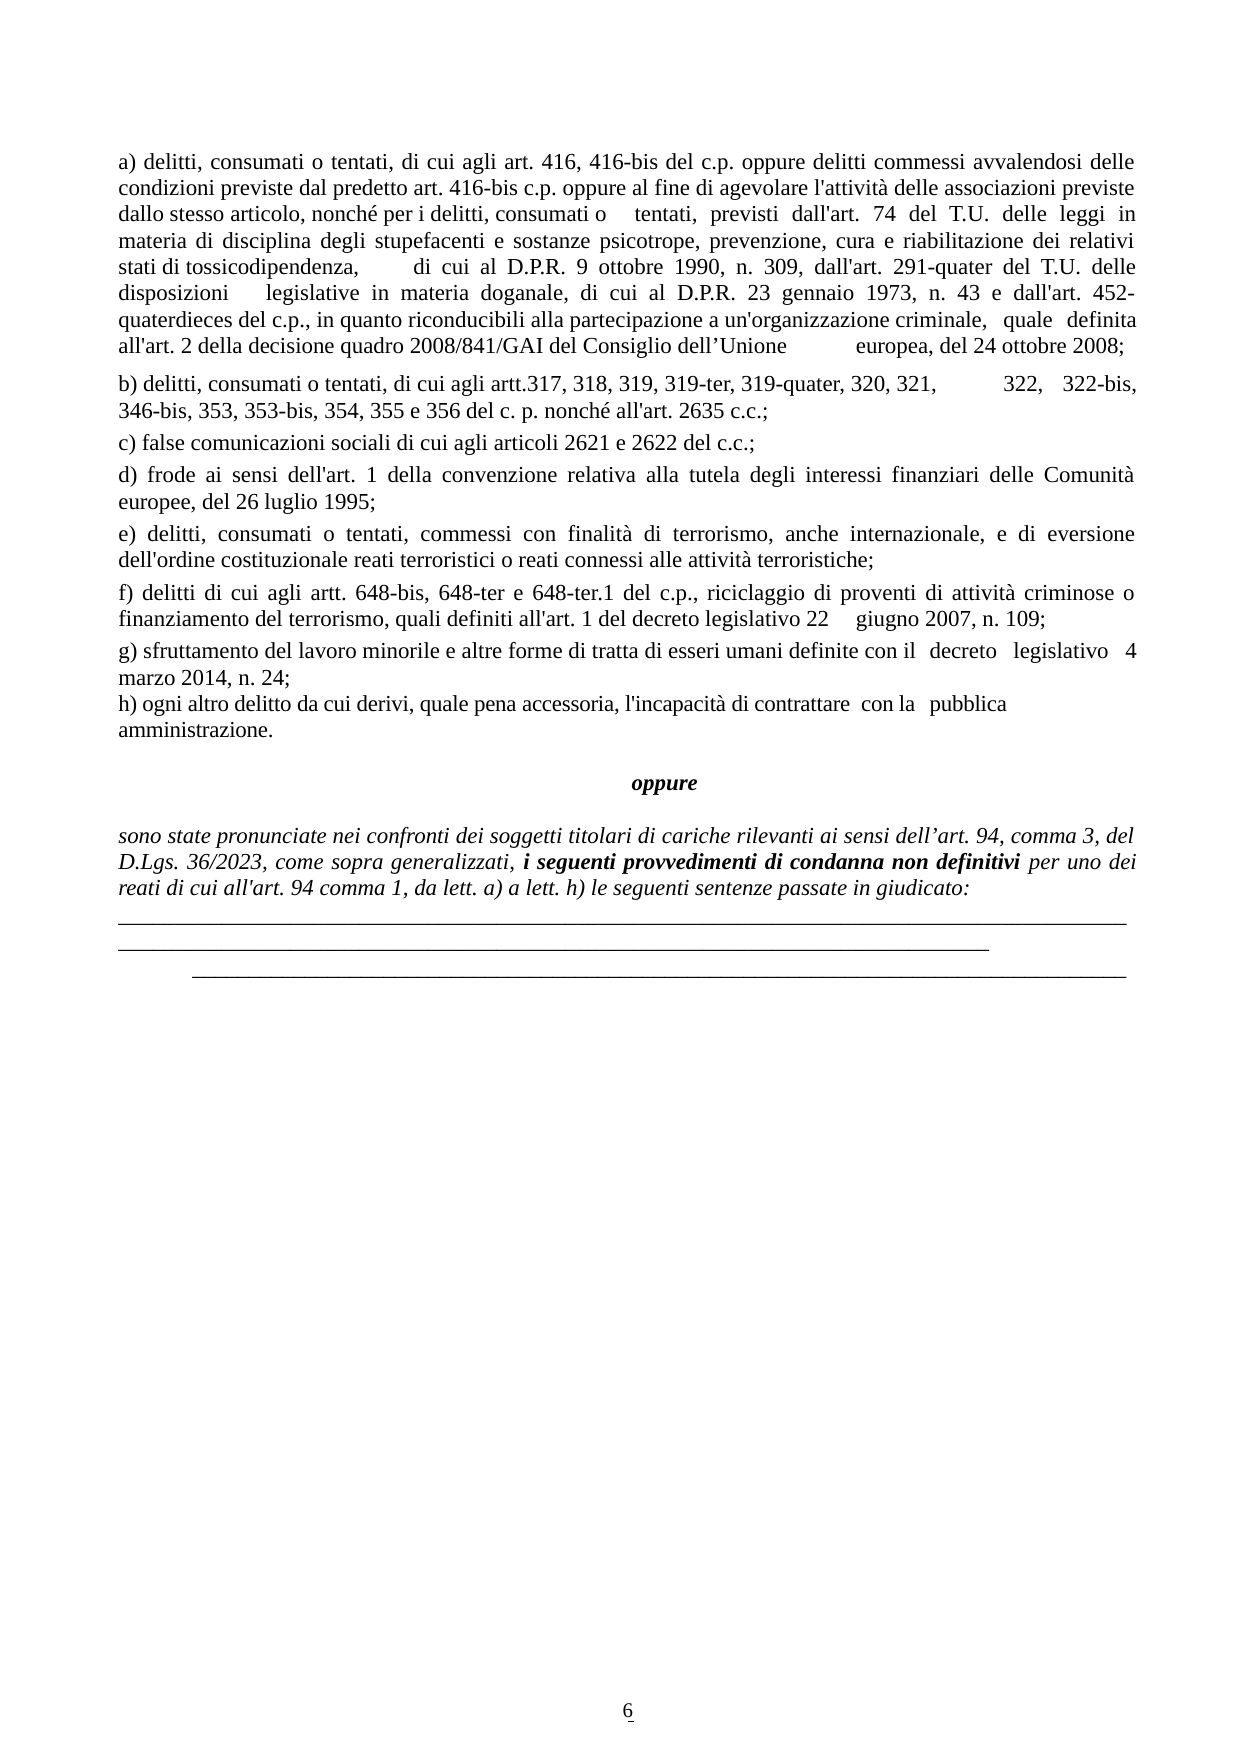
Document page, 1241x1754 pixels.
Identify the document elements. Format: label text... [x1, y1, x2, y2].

text e) delitti, consumati o tentati, commessi con finalità di terrorismo, anche internazionale, e di eversione dell'ordine costituzionale reati terroristici o reati connessi alle attività terroristiche; [118, 520, 1137, 573]
text ___________________________________________________________________________________ [192, 953, 1137, 980]
text c) false comunicazioni sociali di cui agli articoli 2621 e 2622 del c.c.; [118, 429, 1137, 455]
text d) frode ai sensi dell'art. 1 della convenzione relativa alla tutela degli interessi finanziari delle Comunità europee, del 26 luglio 1995; [118, 461, 1137, 514]
text g) sfruttamento del lavoro minorile e altre forme di tratta di esseri umani definite con il decreto legislativo 4 marzo 2014, n. 24; [118, 637, 1137, 690]
text oppure [192, 769, 1137, 795]
text a) delitti, consumati o tentati, di cui agli art. 416, 416-bis del c.p. oppure delitti commessi avvalendosi delle condizioni previste dal predetto art. 416-bis c.p. oppure al fine di agevolare l'attività delle associazioni previste dallo stesso articolo, nonché per i delitti, consumati o tentati, previsti dall'art. 74 del T.U. delle leggi in materia di disciplina degli stupefacenti e sostanze psicotrope, prevenzione, cura e riabilitazione dei relativi stati di tossicodipendenza, di cui al D.P.R. 9 ottobre 1990, n. 309, dall'art. 291-quater del T.U. delle disposizioni legislative in materia doganale, di cui al D.P.R. 23 gennaio 1973, n. 43 e dall'art. 452-quaterdieces del c.p., in quanto riconducibili alla partecipazione a un'organizzazione criminale, quale definita all'art. 2 della decisione quadro 2008/841/GAI del Consiglio dell’Unione europea, del 24 ottobre 2008; [118, 148, 1137, 358]
text sono state pronunciate nei confronti dei soggetti titolari di cariche rilevanti ai sensi dell’art. 94, comma 3, del D.Lgs. 36/2023, come sopra generalizzati, i seguenti provvedimenti di condanna non definitivi per uno dei reati di cui all'art. 94 comma 1, da lett. a) a lett. h) le seguenti sentenze passate in giudicato: ____________________________________________________________________________________________________________________________________________________________________ [118, 822, 1137, 953]
text b) delitti, consumati o tentati, di cui agli artt.317, 318, 319, 319-ter, 319-quater, 320, 321, 322, 322-bis, 346-bis, 353, 353-bis, 354, 355 e 356 del c. p. nonché all'art. 2635 c.c.; [118, 370, 1137, 423]
text h) ogni altro delitto da cui derivi, quale pena accessoria, l'incapacità di contrattare con la pubblica amministrazione. [118, 690, 1137, 743]
text f) delitti di cui agli artt. 648-bis, 648-ter e 648-ter.1 del c.p., riciclaggio di proventi di attività criminose o finanziamento del terrorismo, quali definiti all'art. 1 del decreto legislativo 22 giugno 2007, n. 109; [118, 579, 1137, 631]
